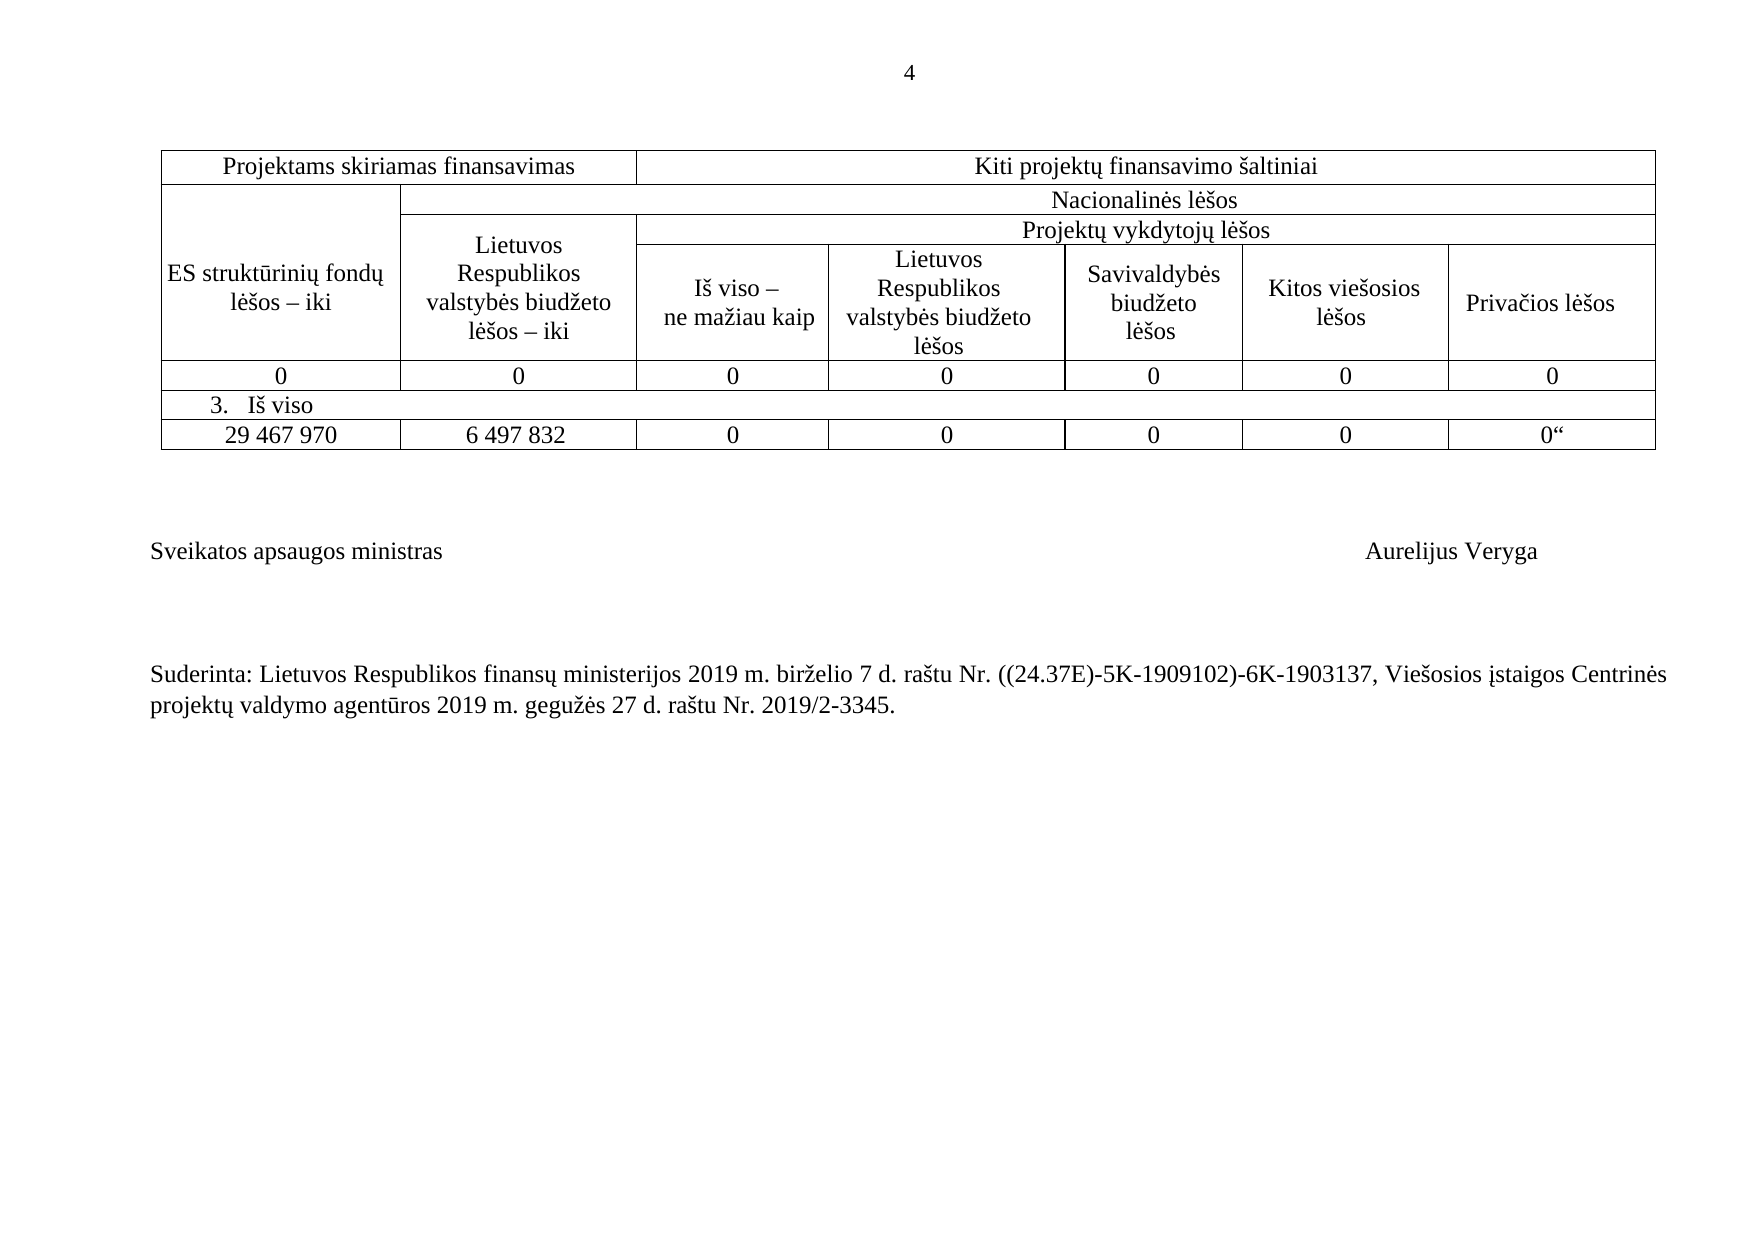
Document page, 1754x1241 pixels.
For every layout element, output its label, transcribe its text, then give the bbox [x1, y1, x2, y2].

table_cell Nacionalinės lėšos [401, 185, 1655, 214]
table_cell 0 [829, 361, 1064, 389]
table_cell Lietuvos Respublikos valstybės biudžeto lėšos [829, 245, 1064, 360]
table_header Projektams skiriamas finansavimas [162, 151, 636, 184]
table_cell 0 [829, 420, 1064, 449]
table_cell 0 [401, 361, 636, 389]
table_cell Lietuvos Respublikos valstybės biudžeto lėšos – iki [401, 215, 636, 360]
table_cell 0 [637, 420, 828, 449]
table_cell ES struktūrinių fondų lėšos – iki [162, 185, 400, 360]
table_cell Projektų vykdytojų lėšos [637, 215, 1655, 243]
text Suderinta: Lietuvos Respublikos finansų ministerijos 2019 m. birželio 7 d. raštu Nr. ((24.37E)-5K-1909102)-6K-1903137, Viešosios įstaigos Centrinės projektų valdymo agentūros 2019 m. gegužės 27 d. raštu Nr. 2019/2-3345. [150, 659, 1668, 719]
table_cell 0 [1066, 420, 1242, 449]
table_cell 0 [1243, 420, 1448, 449]
table_cell 0 [1449, 361, 1655, 389]
table_cell Privačios lėšos [1449, 245, 1655, 360]
table_cell Iš viso – ne mažiau kaip [637, 245, 828, 360]
table_header Kiti projektų finansavimo šaltiniai [637, 151, 1655, 184]
table_cell 3. Iš viso [162, 391, 1655, 419]
table_cell 0 [1243, 361, 1448, 389]
table_cell 0 [1066, 361, 1242, 389]
table_cell Kitos viešosios lėšos [1243, 245, 1448, 360]
table_cell Savivaldybės biudžeto lėšos [1066, 245, 1242, 360]
text Sveikatos apsaugos ministras Aurelijus Veryga [150, 536, 1668, 565]
table_cell 0 [637, 361, 828, 389]
table_cell 0“ [1449, 420, 1655, 449]
table_cell 29 467 970 [162, 420, 400, 449]
table_cell 0 [162, 361, 400, 389]
table_cell 6 497 832 [401, 420, 636, 449]
